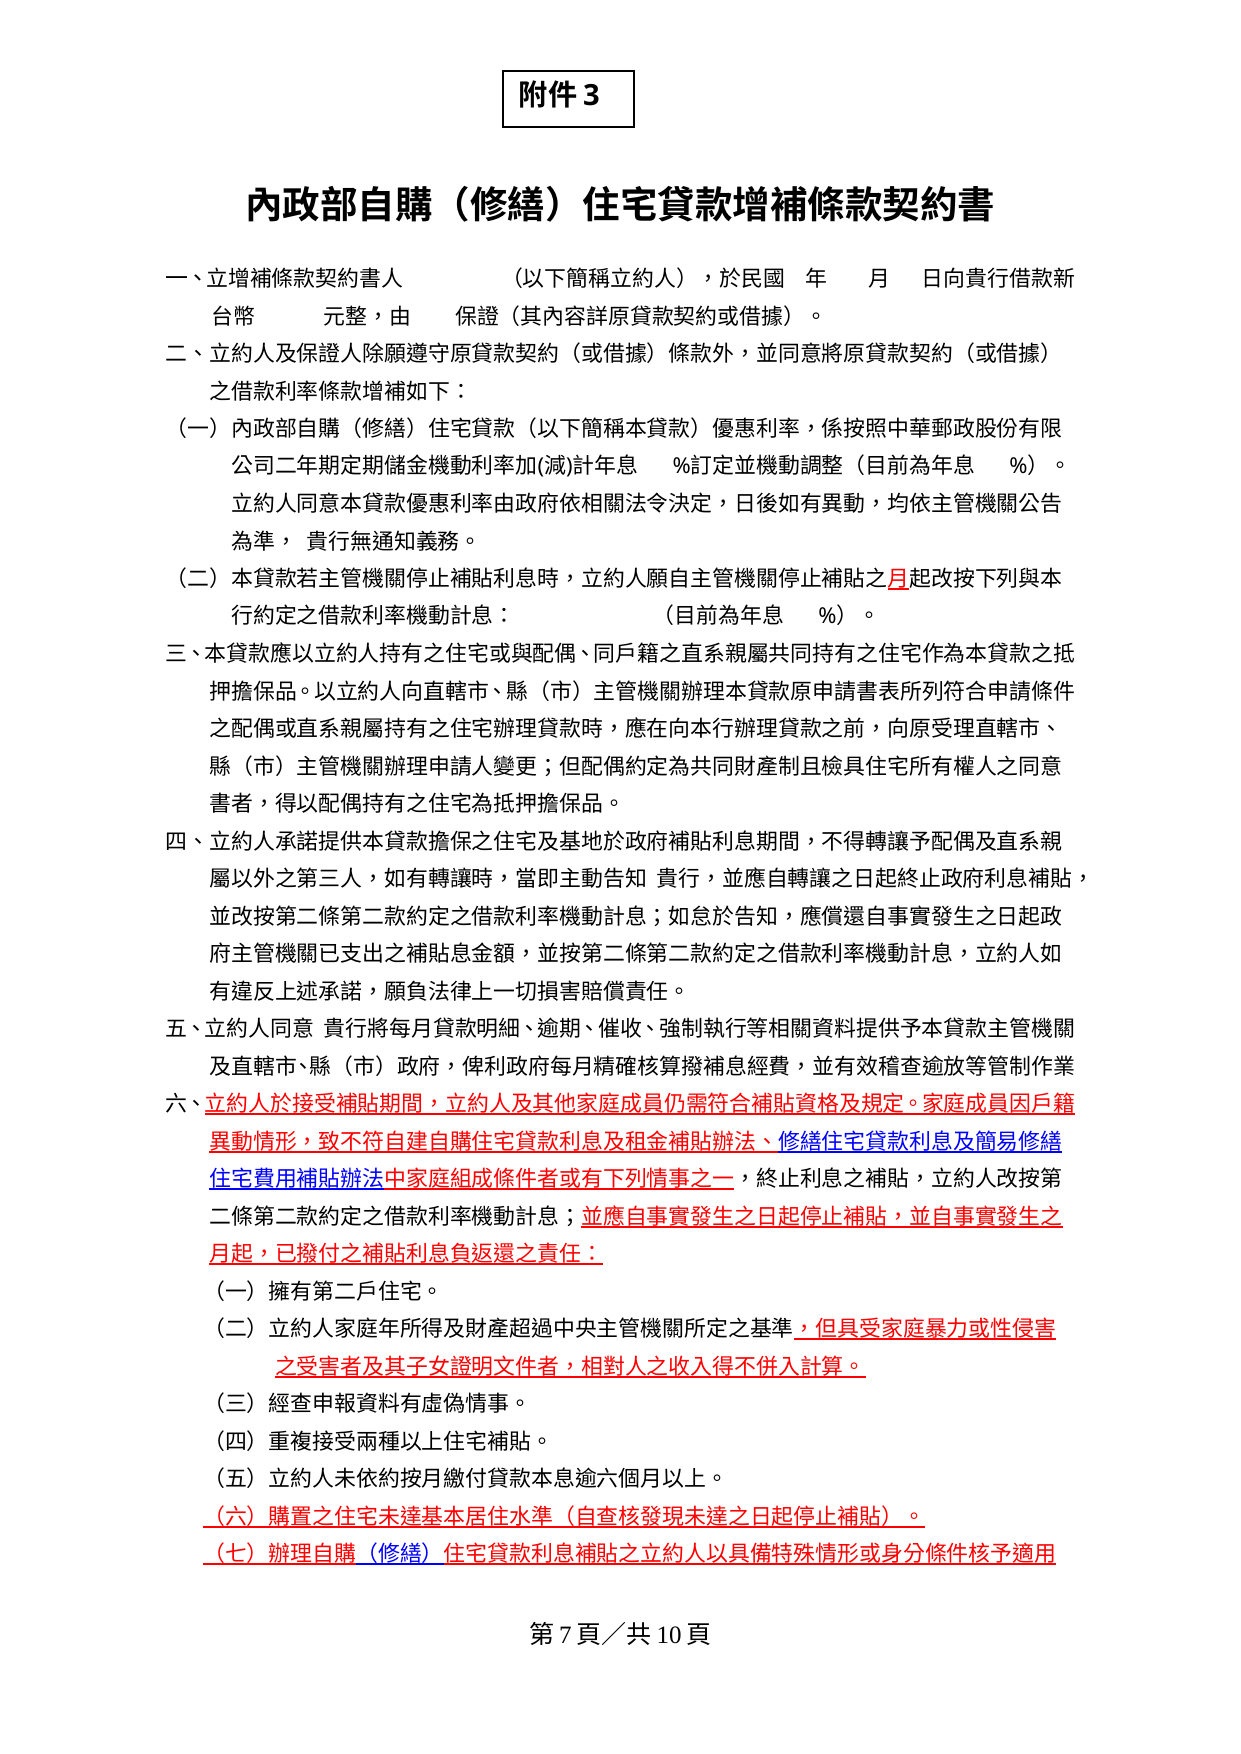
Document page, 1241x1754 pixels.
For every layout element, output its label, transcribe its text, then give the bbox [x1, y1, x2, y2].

text （七）辦理自購（修繕）住宅貸款利息補貼之立約人以具備特殊情形或身分條件核予適用 [203, 1533, 1075, 1571]
text （一）擁有第二戶住宅。 [203, 1271, 1075, 1308]
text 內政部自購（修繕）住宅貸款增補條款契約書 [165, 164, 1075, 239]
text 附件3 [519, 79, 618, 112]
text （二）本貸款若主管機關停止補貼利息時，立約人願自主管機關停止補貼之月起改按下列與本行約定之借款利率機動計息： （目前為年息 %）。 [165, 558, 1075, 633]
text [504, 72, 633, 126]
text （一）內政部自購（修繕）住宅貸款（以下簡稱本貸款）優惠利率，係按照中華郵政股份有限公司二年期定期儲金機動利率加(減)計年息 %訂定並機動調整（目前為年息 %）。立約人同意本貸款優惠利率由政府依相關法令決定，日後如有異動，均依主管機關公告為準， 貴行無通知義務。 [165, 408, 1075, 558]
text （五）立約人未依約按月繳付貸款本息逾六個月以上。 [203, 1458, 1075, 1496]
text 五、立約人同意 貴行將每月貸款明細、逾期、催收、強制執行等相關資料提供予本貸款主管機關及直轄市、縣（市）政府，俾利政府每月精確核算撥補息經費，並有效稽查逾放等管制作業。 [165, 1008, 1075, 1083]
text 三、本貸款應以立約人持有之住宅或與配偶、同戶籍之直系親屬共同持有之住宅作為本貸款之抵押擔保品。以立約人向直轄市、縣（市）主管機關辦理本貸款原申請書表所列符合申請條件之配偶或直系親屬持有之住宅辦理貸款時，應在向本行辦理貸款之前，向原受理直轄市、縣（市）主管機關辦理申請人變更；但配偶約定為共同財產制且檢具住宅所有權人之同意書者，得以配偶持有之住宅為抵押擔保品。 [165, 633, 1075, 821]
text 一、立增補條款契約書人 （以下簡稱立約人），於民國 年 月 日向貴行借款新台幣 元整，由 保證（其內容詳原貸款契約或借據）。 [165, 258, 1075, 333]
text （三）經查申報資料有虛偽情事。 [203, 1383, 1075, 1421]
text 四、立約人承諾提供本貸款擔保之住宅及基地於政府補貼利息期間，不得轉讓予配偶及直系親屬以外之第三人，如有轉讓時，當即主動告知 貴行，並應自轉讓之日起終止政府利息補貼，並改按第二條第二款約定之借款利率機動計息；如怠於告知，應償還自事實發生之日起政府主管機關已支出之補貼息金額，並按第二條第二款約定之借款利率機動計息，立約人如有違反上述承諾，願負法律上一切損害賠償責任。 [165, 821, 1075, 1008]
text （四）重複接受兩種以上住宅補貼。 [203, 1421, 1075, 1458]
text 二、立約人及保證人除願遵守原貸款契約（或借據）條款外，並同意將原貸款契約（或借據）之借款利率條款增補如下： [165, 333, 1075, 408]
text （二）立約人家庭年所得及財產超過中央主管機關所定之基準，但具受家庭暴力或性侵害之受害者及其子女證明文件者，相對人之收入得不併入計算。 [203, 1308, 1075, 1383]
text （六）購置之住宅未達基本居住水準（自查核發現未達之日起停止補貼）。 [203, 1496, 1075, 1533]
text 六、立約人於接受補貼期間，立約人及其他家庭成員仍需符合補貼資格及規定。家庭成員因戶籍異動情形，致不符自建自購住宅貸款利息及租金補貼辦法、修繕住宅貸款利息及簡易修繕住宅費用補貼辦法中家庭組成條件者或有下列情事之一，終止利息之補貼，立約人改按第二條第二款約定之借款利率機動計息；並應自事實發生之日起停止補貼，並自事實發生之月起，已撥付之補貼利息負返還之責任： [165, 1083, 1075, 1271]
